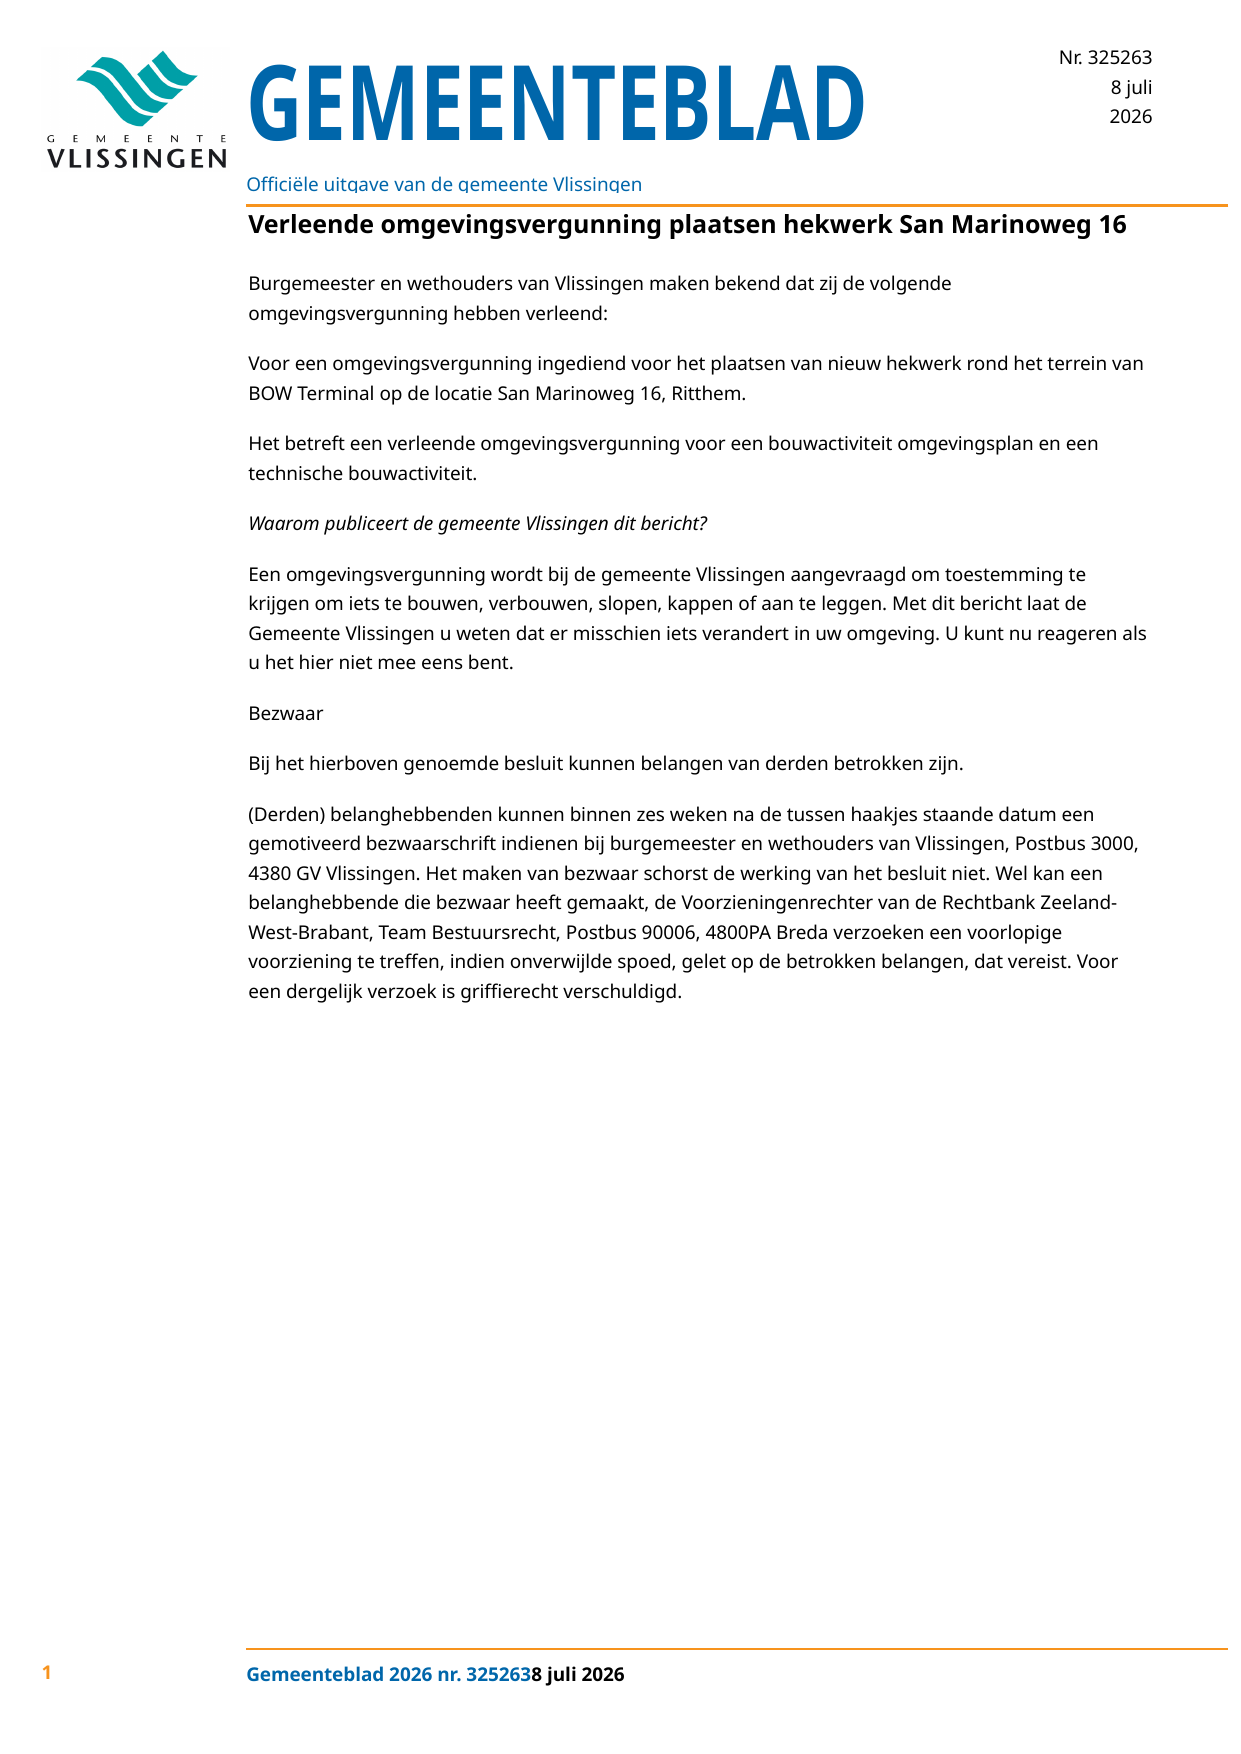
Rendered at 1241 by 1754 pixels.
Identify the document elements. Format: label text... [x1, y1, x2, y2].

text Bij het hierboven genoemde besluit kunnen belangen van derden betrokken zijn. [248, 750, 1152, 776]
text Burgemeester en wethouders van Vlissingen maken bekend dat zij de volgende omgevingsvergunning hebben verleend: [248, 270, 1152, 326]
text Bezwaar [248, 700, 1152, 726]
text Verleende omgevingsvergunning plaatsen hekwerk San Marinoweg 16 [248, 207, 1152, 241]
text Een omgevingsvergunning wordt bij de gemeente Vlissingen aangevraagd om toestemming te krijgen om iets te bouwen, verbouwen, slopen, kappen of aan te leggen. Met dit bericht laat de Gemeente Vlissingen u weten dat er misschien iets verandert in uw omgeving. U kunt nu reageren als u het hier niet mee eens bent. [248, 561, 1152, 675]
picture [41, 47, 231, 172]
text (Derden) belanghebbenden kunnen binnen zes weken na de tussen haakjes staande datum een gemotiveerd bezwaarschrift indienen bij burgemeester en wethouders van Vlissingen, Postbus 3000, 4380 GV Vlissingen. Het maken van bezwaar schorst de werking van het besluit niet. Wel kan een belanghebbende die bezwaar heeft gemaakt, de Voorzieningenrechter van de Rechtbank Zeeland-West-Brabant, Team Bestuursrecht, Postbus 90006, 4800PA Breda verzoeken een voorlopige voorziening te treffen, indien onverwijlde spoed, gelet op de betrokken belangen, dat vereist. Voor een dergelijk verzoek is griffierecht verschuldigd. [248, 801, 1152, 1004]
text Waarom publiceert de gemeente Vlissingen dit bericht? [248, 510, 1152, 536]
text Het betreft een verleende omgevingsvergunning voor een bouwactiviteit omgevingsplan en een technische bouwactiviteit. [248, 430, 1152, 486]
text Voor een omgevingsvergunning ingediend voor het plaatsen van nieuw hekwerk rond het terrein van BOW Terminal op de locatie San Marinoweg 16, Ritthem. [248, 350, 1152, 406]
